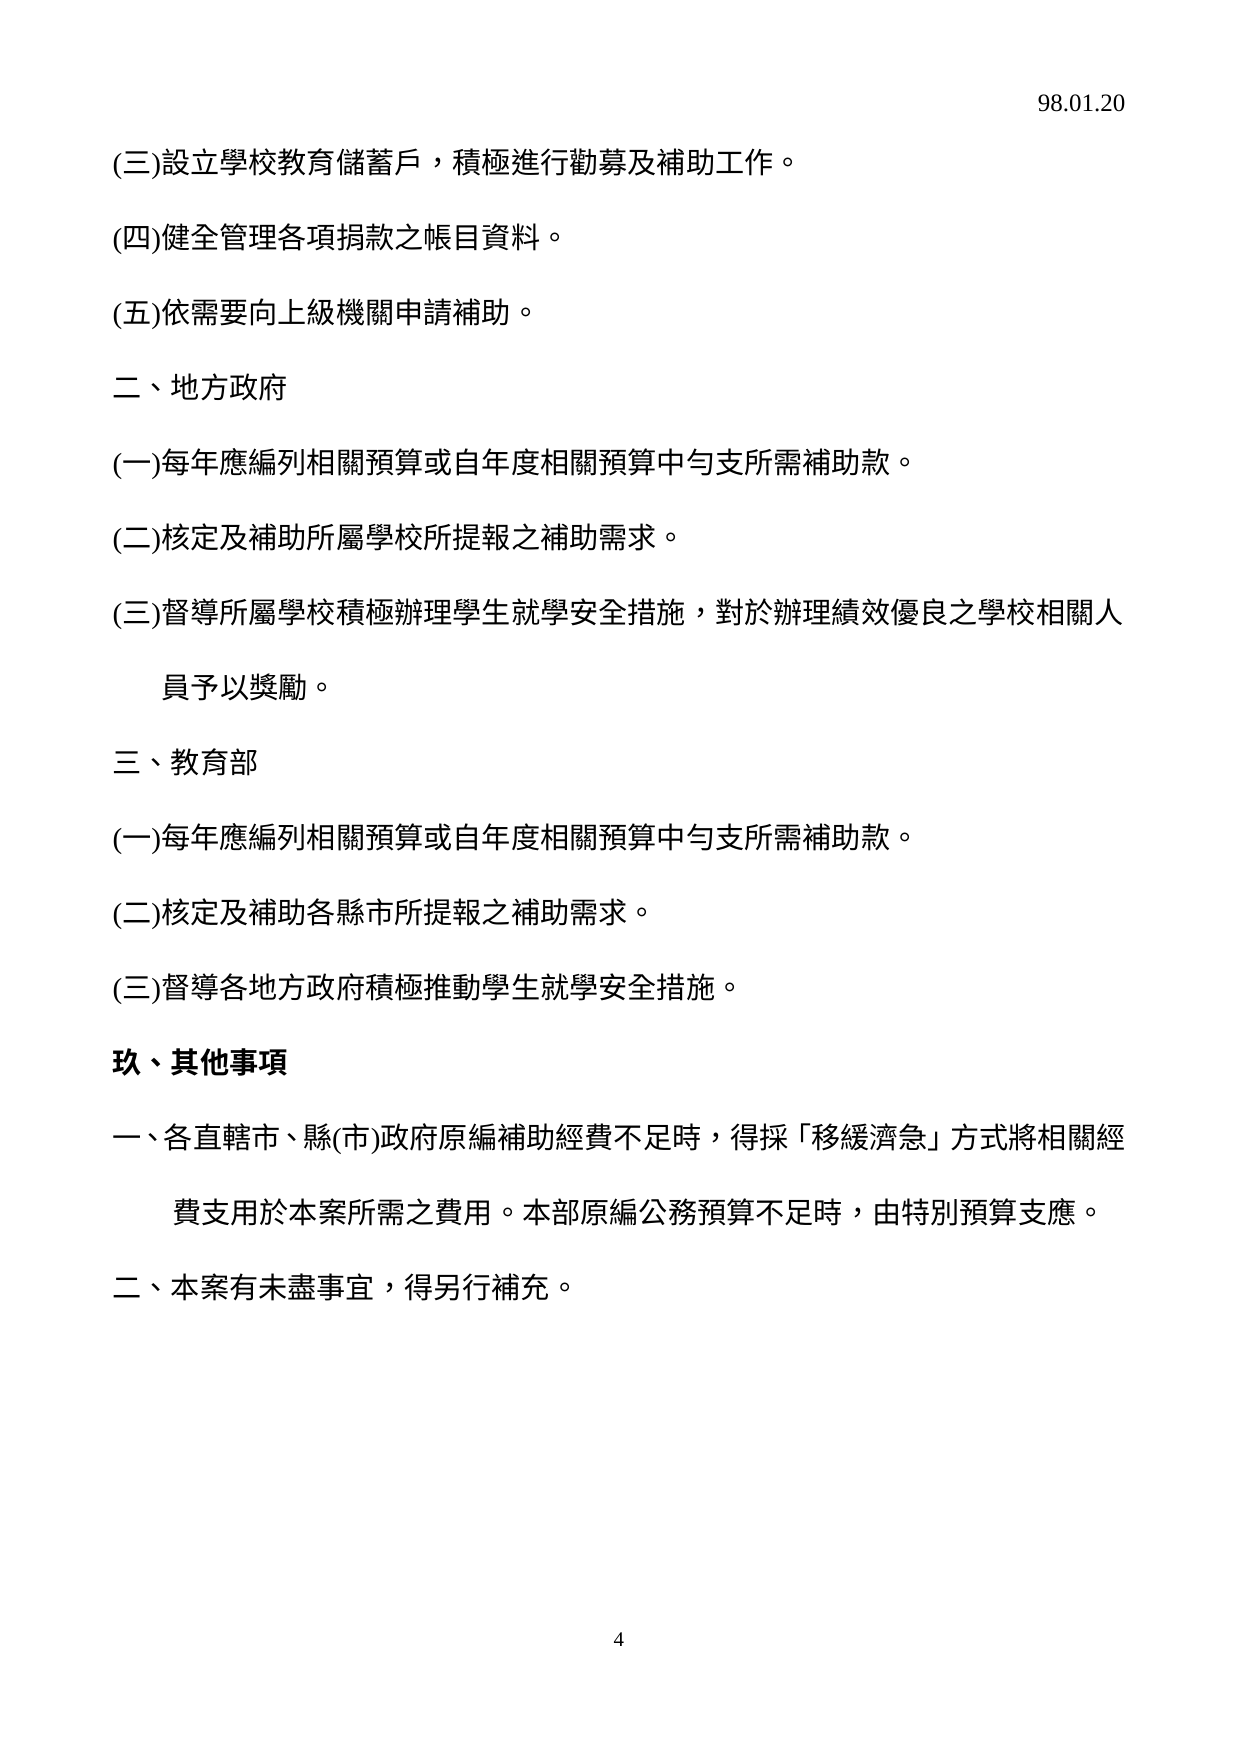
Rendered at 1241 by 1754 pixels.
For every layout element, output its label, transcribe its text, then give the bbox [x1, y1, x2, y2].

text (二)核定及補助所屬學校所提報之補助需求。 [112, 498, 1125, 573]
text (三)設立學校教育儲蓄戶，積極進行勸募及補助工作。 [112, 123, 1125, 198]
text 一、各直轄市、縣(市)政府原編補助經費不足時，得採「移緩濟急」方式將相關經費支用於本案所需之費用。本部原編公務預算不足時，由特別預算支應。 [112, 1098, 1125, 1248]
text (三)督導所屬學校積極辦理學生就學安全措施，對於辦理績效優良之學校相關人員予以獎勵。 [112, 573, 1125, 723]
text 玖、其他事項 [112, 1023, 1125, 1098]
text 二、本案有未盡事宜，得另行補充。 [112, 1248, 1125, 1323]
text (一)每年應編列相關預算或自年度相關預算中勻支所需補助款。 [112, 798, 1125, 873]
text 二、地方政府 [112, 348, 1125, 423]
text 三、教育部 [112, 723, 1125, 798]
text (二)核定及補助各縣市所提報之補助需求。 [112, 873, 1125, 948]
text (三)督導各地方政府積極推動學生就學安全措施。 [112, 948, 1125, 1023]
text (一)每年應編列相關預算或自年度相關預算中勻支所需補助款。 [112, 423, 1125, 498]
text (四)健全管理各項捐款之帳目資料。 [112, 198, 1125, 273]
text (五)依需要向上級機關申請補助。 [112, 273, 1125, 348]
